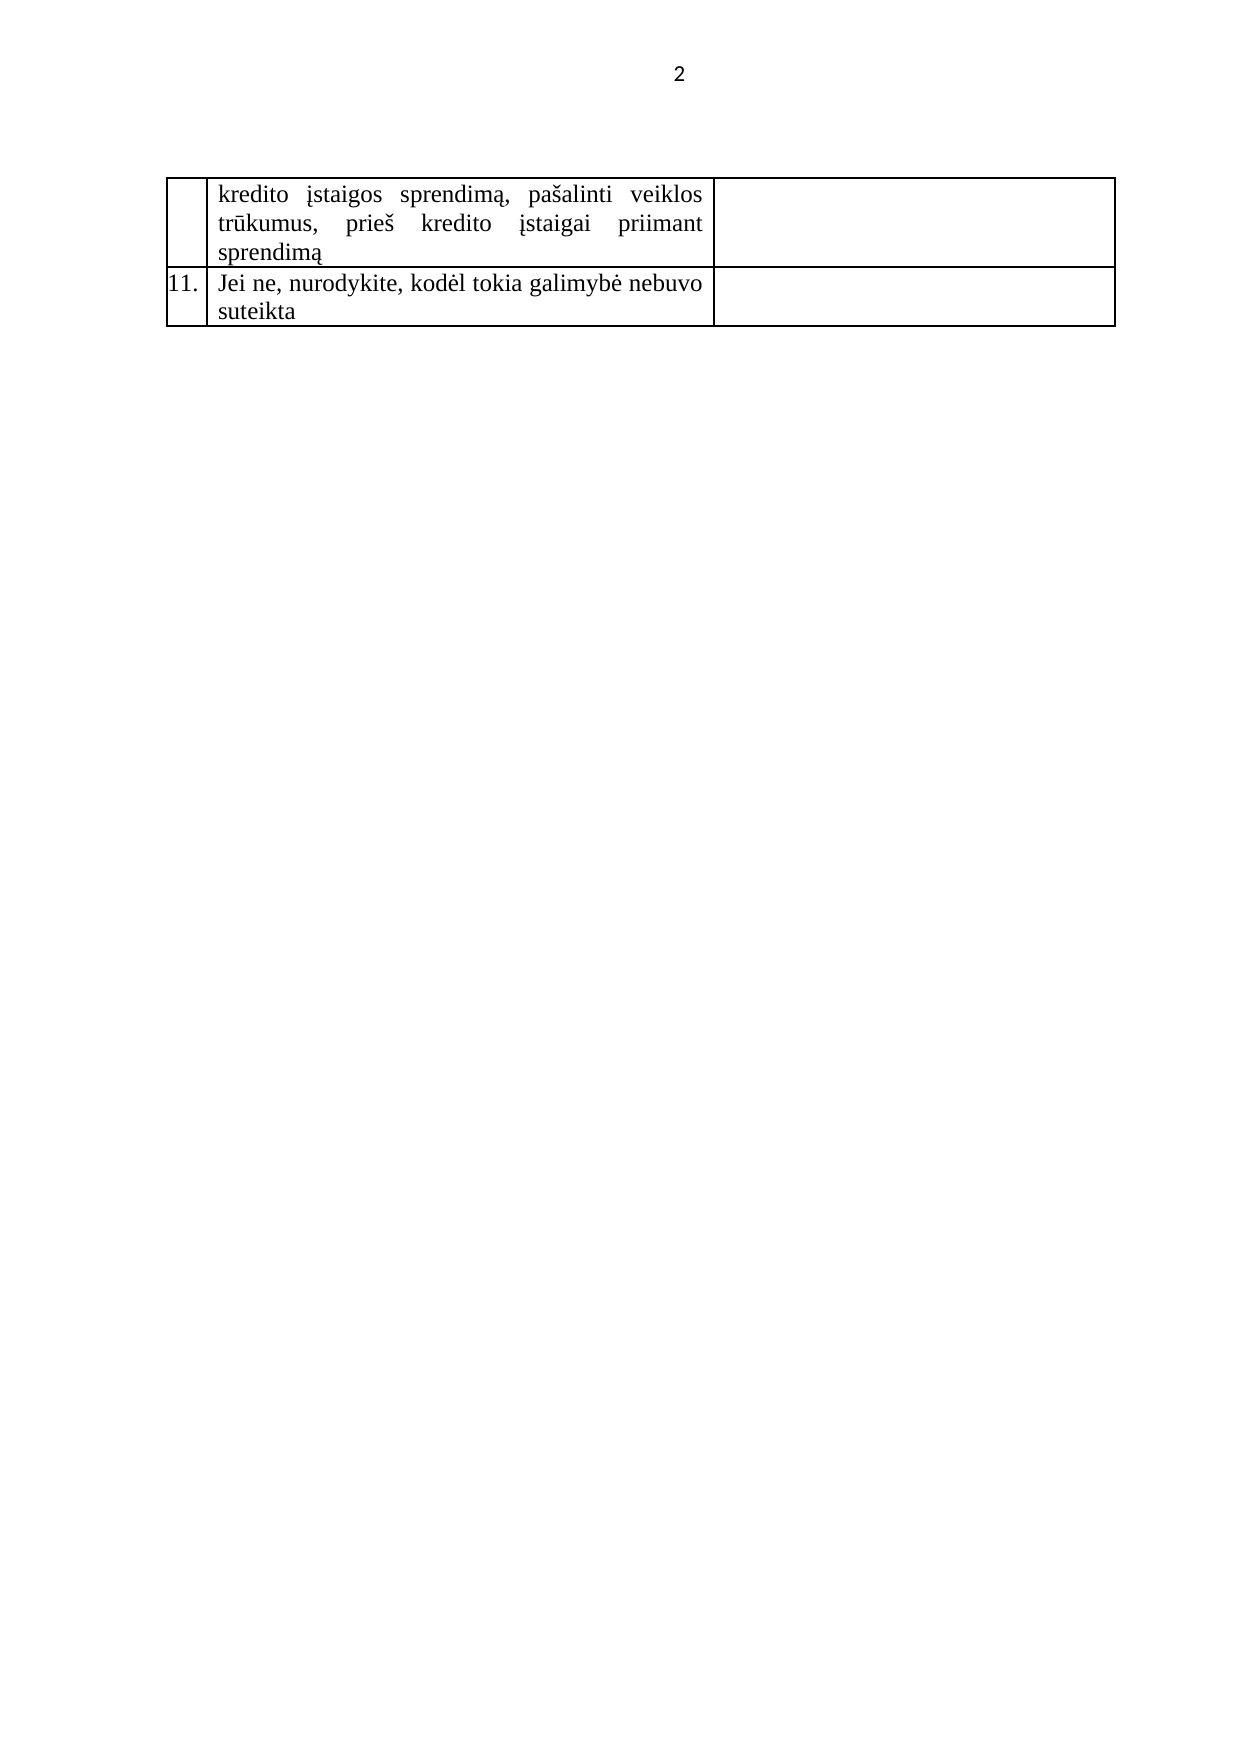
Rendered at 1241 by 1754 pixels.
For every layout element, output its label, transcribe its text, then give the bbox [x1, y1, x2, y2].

table_cell 11. [168, 268, 206, 325]
table_cell [715, 179, 1114, 266]
table_cell Jei ne, nurodykite, kodėl tokia galimybė nebuvo suteikta [208, 268, 713, 325]
table_cell [715, 268, 1114, 325]
table_cell kredito įstaigos sprendimą, pašalinti veiklos trūkumus, prieš kredito įstaigai priimant sprendimą [208, 179, 713, 266]
table_cell [168, 179, 206, 266]
